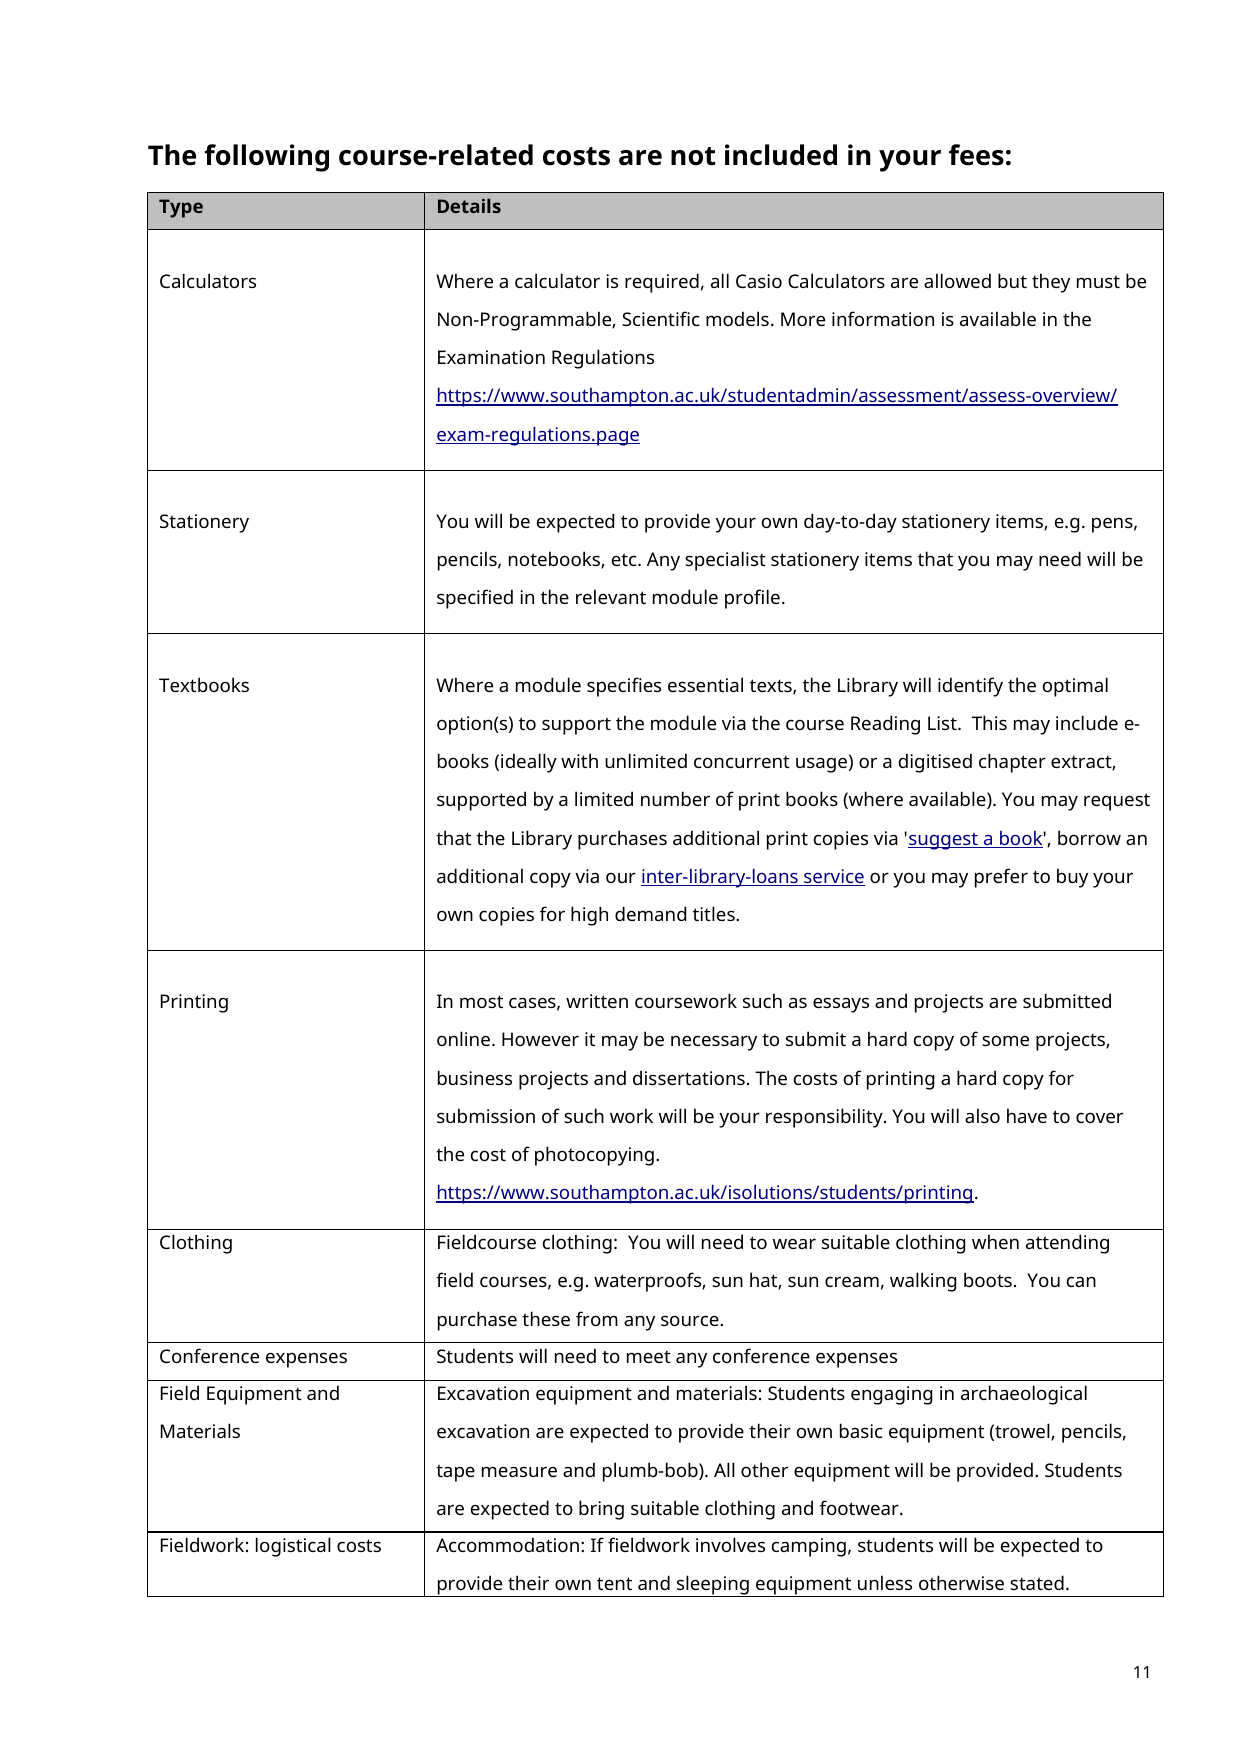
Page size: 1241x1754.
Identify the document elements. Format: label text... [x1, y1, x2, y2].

subtitle The following course-related costs are not included in your fees: [148, 137, 1152, 174]
table_cell Fieldcourse clothing: You will need to wear suitable clothing when attending field courses, e.g. waterproofs, sun hat, sun cream, walking boots. You can purchase these from any source. [425, 1230, 1163, 1342]
table_cell Stationery [148, 471, 424, 633]
table_cell In most cases, written coursework such as essays and projects are submitted online. However it may be necessary to submit a hard copy of some projects, business projects and dissertations. The costs of printing a hard copy for submission of such work will be your responsibility. You will also have to cover the cost of photocopying. https://www.southampton.ac.uk/isolutions/students/printing. [425, 951, 1163, 1228]
table_cell Printing [148, 951, 424, 1228]
table_cell Accommodation: If fieldwork involves camping, students will be expected to provide their own tent and sleeping equipment unless otherwise stated. [425, 1533, 1163, 1596]
table_cell Textbooks [148, 634, 424, 950]
table_cell Fieldwork: logistical costs [148, 1533, 424, 1596]
table_cell Where a calculator is required, all Casio Calculators are allowed but they must be Non-Programmable, Scientific models. More information is available in the Examination Regulations https://www.southampton.ac.uk/studentadmin/assessment/assess-overview/exam-regulations.page [425, 230, 1163, 469]
table_cell Clothing [148, 1230, 424, 1342]
table_cell Calculators [148, 230, 424, 469]
table_header Type [148, 193, 424, 229]
table_cell You will be expected to provide your own day-to-day stationery items, e.g. pens, pencils, notebooks, etc. Any specialist stationery items that you may need will be specified in the relevant module profile. [425, 471, 1163, 633]
table_cell Students will need to meet any conference expenses [425, 1343, 1163, 1379]
table_cell Field Equipment and Materials [148, 1381, 424, 1531]
table_cell Where a module specifies essential texts, the Library will identify the optimal option(s) to support the module via the course Reading List. This may include e-books (ideally with unlimited concurrent usage) or a digitised chapter extract, supported by a limited number of print books (where available). You may request that the Library purchases additional print copies via 'suggest a book', borrow an additional copy via our inter-library-loans service or you may prefer to buy your own copies for high demand titles. [425, 634, 1163, 950]
table_cell Conference expenses [148, 1343, 424, 1379]
table_cell Excavation equipment and materials: Students engaging in archaeological excavation are expected to provide their own basic equipment (trowel, pencils, tape measure and plumb-bob). All other equipment will be provided. Students are expected to bring suitable clothing and footwear. [425, 1381, 1163, 1531]
table_header Details [425, 193, 1163, 229]
